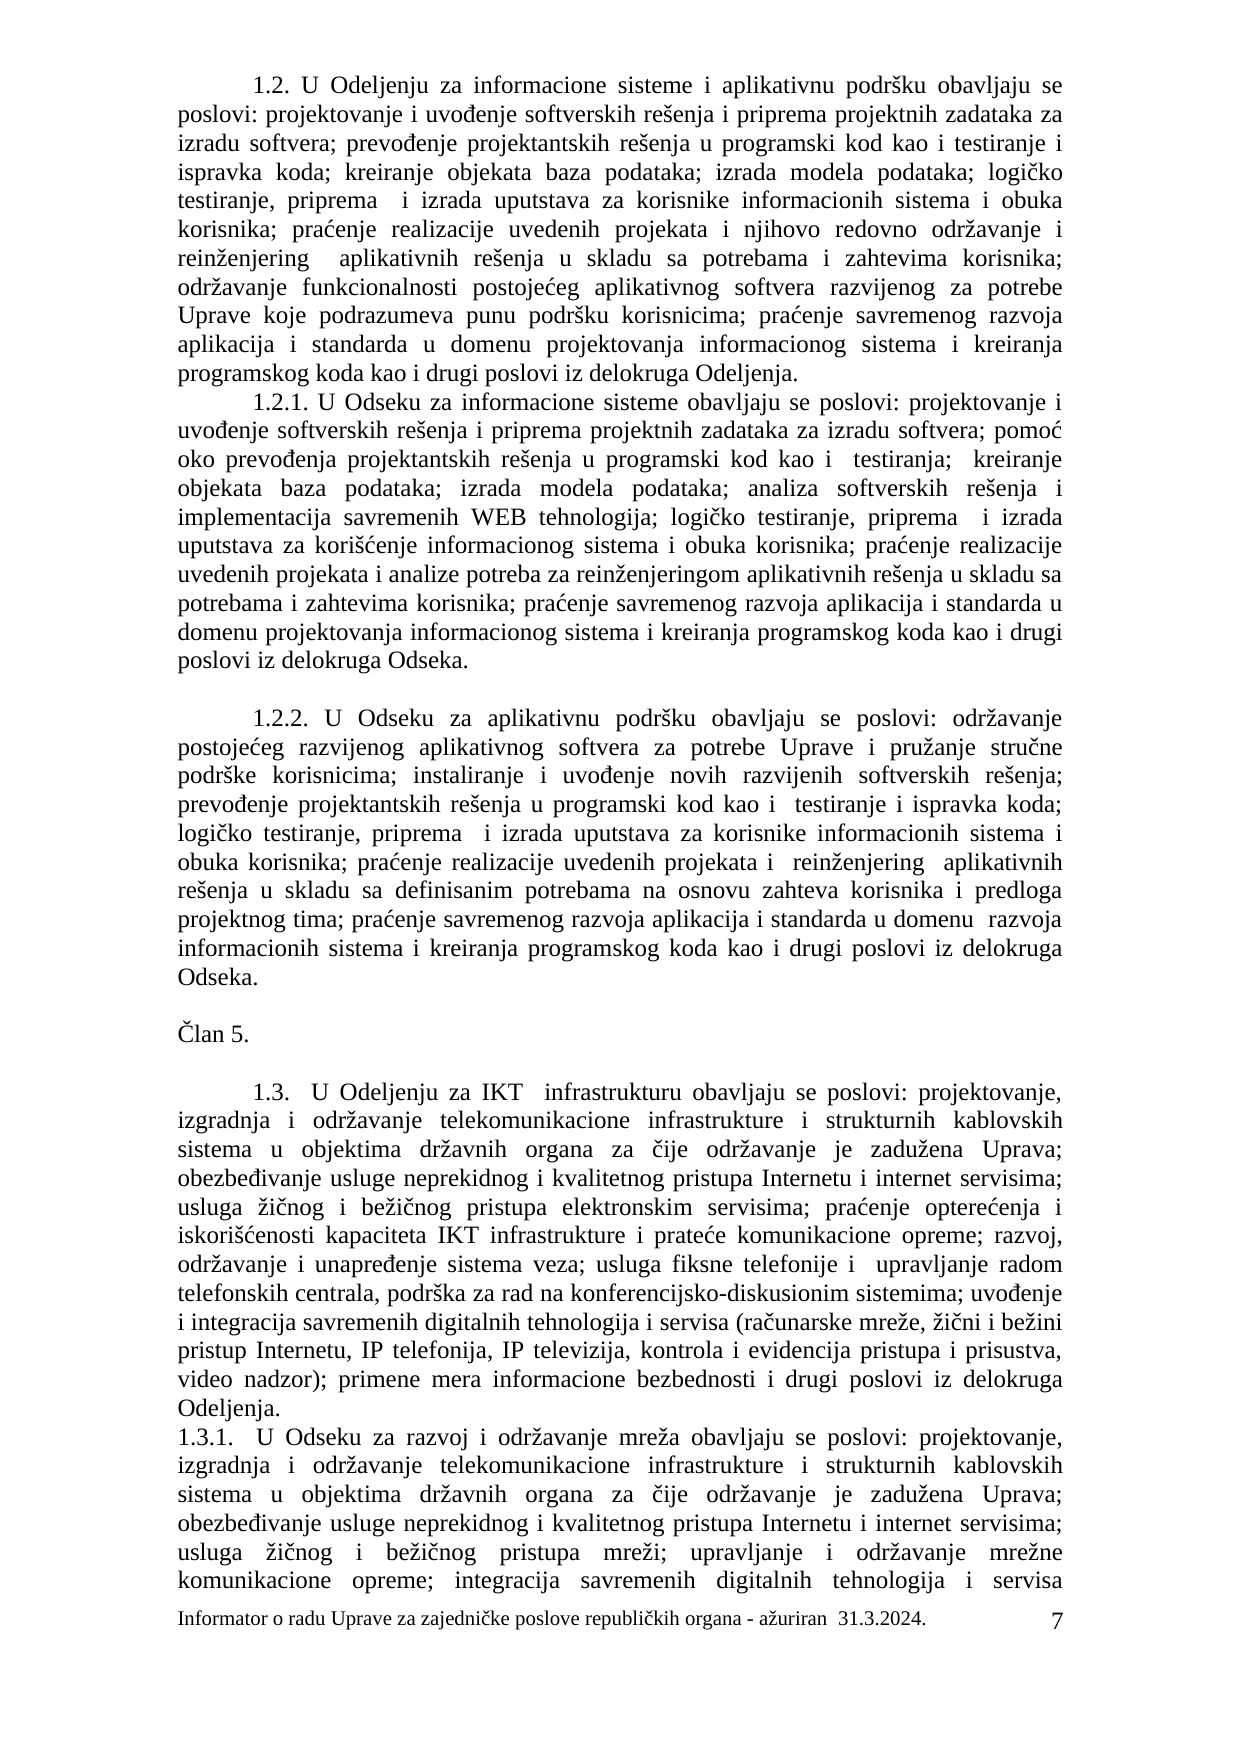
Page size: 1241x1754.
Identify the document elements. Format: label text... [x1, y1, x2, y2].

subtitle 1.2.1. U Odseku za informacione sisteme obavljaju se poslovi: projektovanje i uvođenje softverskih rešenja i priprema projektnih zadataka za izradu softvera; pomoć oko prevođenja projektantskih rešenja u programski kod kao i testiranja; kreiranje objekata baza podataka; izrada modela podataka; analiza softverskih rešenja i implementacija savremenih WEB tehnologija; logičko testiranje, priprema i izrada uputstava za korišćenje informacionog sistema i obuka korisnika; praćenje realizacije uvedenih projekata i analize potreba za reinženjeringom aplikativnih rešenja u skladu sa potrebama i zahtevima korisnika; praćenje savremenog razvoja aplikacija i standarda u domenu projektovanja informacionog sistema i kreiranja programskog koda kao i drugi poslovi iz delokruga Odseka. [177, 387, 1063, 674]
subtitle 1.2. U Odeljenju za informacione sisteme i aplikativnu podršku obavljaju se poslovi: projektovanje i uvođenje softverskih rešenja i priprema projektnih zadataka za izradu softvera; prevođenje projektantskih rešenja u programski kod kao i testiranje i ispravka koda; kreiranje objekata baza podataka; izrada modela podataka; logičko testiranje, priprema i izrada uputstava za korisnike informacionih sistema i obuka korisnika; praćenje realizacije uvedenih projekata i njihovo redovno održavanje i reinženjering aplikativnih rešenja u skladu sa potrebama i zahtevima korisnika; održavanje funkcionalnosti postojećeg aplikativnog softvera razvijenog za potrebe Uprave koje podrazumeva punu podršku korisnicima; praćenje savremenog razvoja aplikacija i standarda u domenu projektovanja informacionog sistema i kreiranja programskog koda kao i drugi poslovi iz delokruga Odeljenja. [177, 70, 1063, 387]
subtitle 1.3. U Odeljenju za IKT infrastrukturu obavljaju se poslovi: projektovanje, izgradnja i održavanje telekomunikacione infrastrukture i strukturnih kablovskih sistema u objektima državnih organa za čije održavanje je zadužena Uprava; obezbeđivanje usluge neprekidnog i kvalitetnog pristupa Internetu i internet servisima; usluga žičnog i bežičnog pristupa elektronskim servisima; praćenje opterećenja i iskorišćenosti kapaciteta IKT infrastrukture i prateće komunikacione opreme; razvoj, održavanje i unapređenje sistema veza; usluga fiksne telefonije i upravljanje radom telefonskih centrala, podrška za rad na konferencijsko-diskusionim sistemima; uvođenje i integracija savremenih digitalnih tehnologija i servisa (računarske mreže, žični i bežini pristup Internetu, IP telefonija, IP televizija, kontrola i evidencija pristupa i prisustva, video nadzor); primene mera informacione bezbednosti i drugi poslovi iz delokruga Odeljenja. [177, 1077, 1063, 1422]
subtitle 1.3.1. U Odseku za razvoj i održavanje mreža obavljaju se poslovi: projektovanje, izgradnja i održavanje telekomunikacione infrastrukture i strukturnih kablovskih sistema u objektima državnih organa za čije održavanje je zadužena Uprava; obezbeđivanje usluge neprekidnog i kvalitetnog pristupa Internetu i internet servisima; usluga žičnog i bežičnog pristupa mreži; upravljanje i održavanje mrežne komunikacione opreme; integracija savremenih digitalnih tehnologija i servisa [177, 1422, 1063, 1594]
subtitle 1.2.2. U Odseku za aplikativnu podršku obavljaju se poslovi: održavanje postojećeg razvijenog aplikativnog softvera za potrebe Uprave i pružanje stručne podrške korisnicima; instaliranje i uvođenje novih razvijenih softverskih rešenja; prevođenje projektantskih rešenja u programski kod kao i testiranje i ispravka koda; logičko testiranje, priprema i izrada uputstava za korisnike informacionih sistema i obuka korisnika; praćenje realizacije uvedenih projekata i reinženjering aplikativnih rešenja u skladu sa definisanim potrebama na osnovu zahteva korisnika i predloga projektnog tima; praćenje savremenog razvoja aplikacija i standarda u domenu razvoja informacionih sistema i kreiranja programskog koda kao i drugi poslovi iz delokruga Odseka. [177, 703, 1063, 990]
subtitle Član 5. [177, 1019, 1063, 1048]
